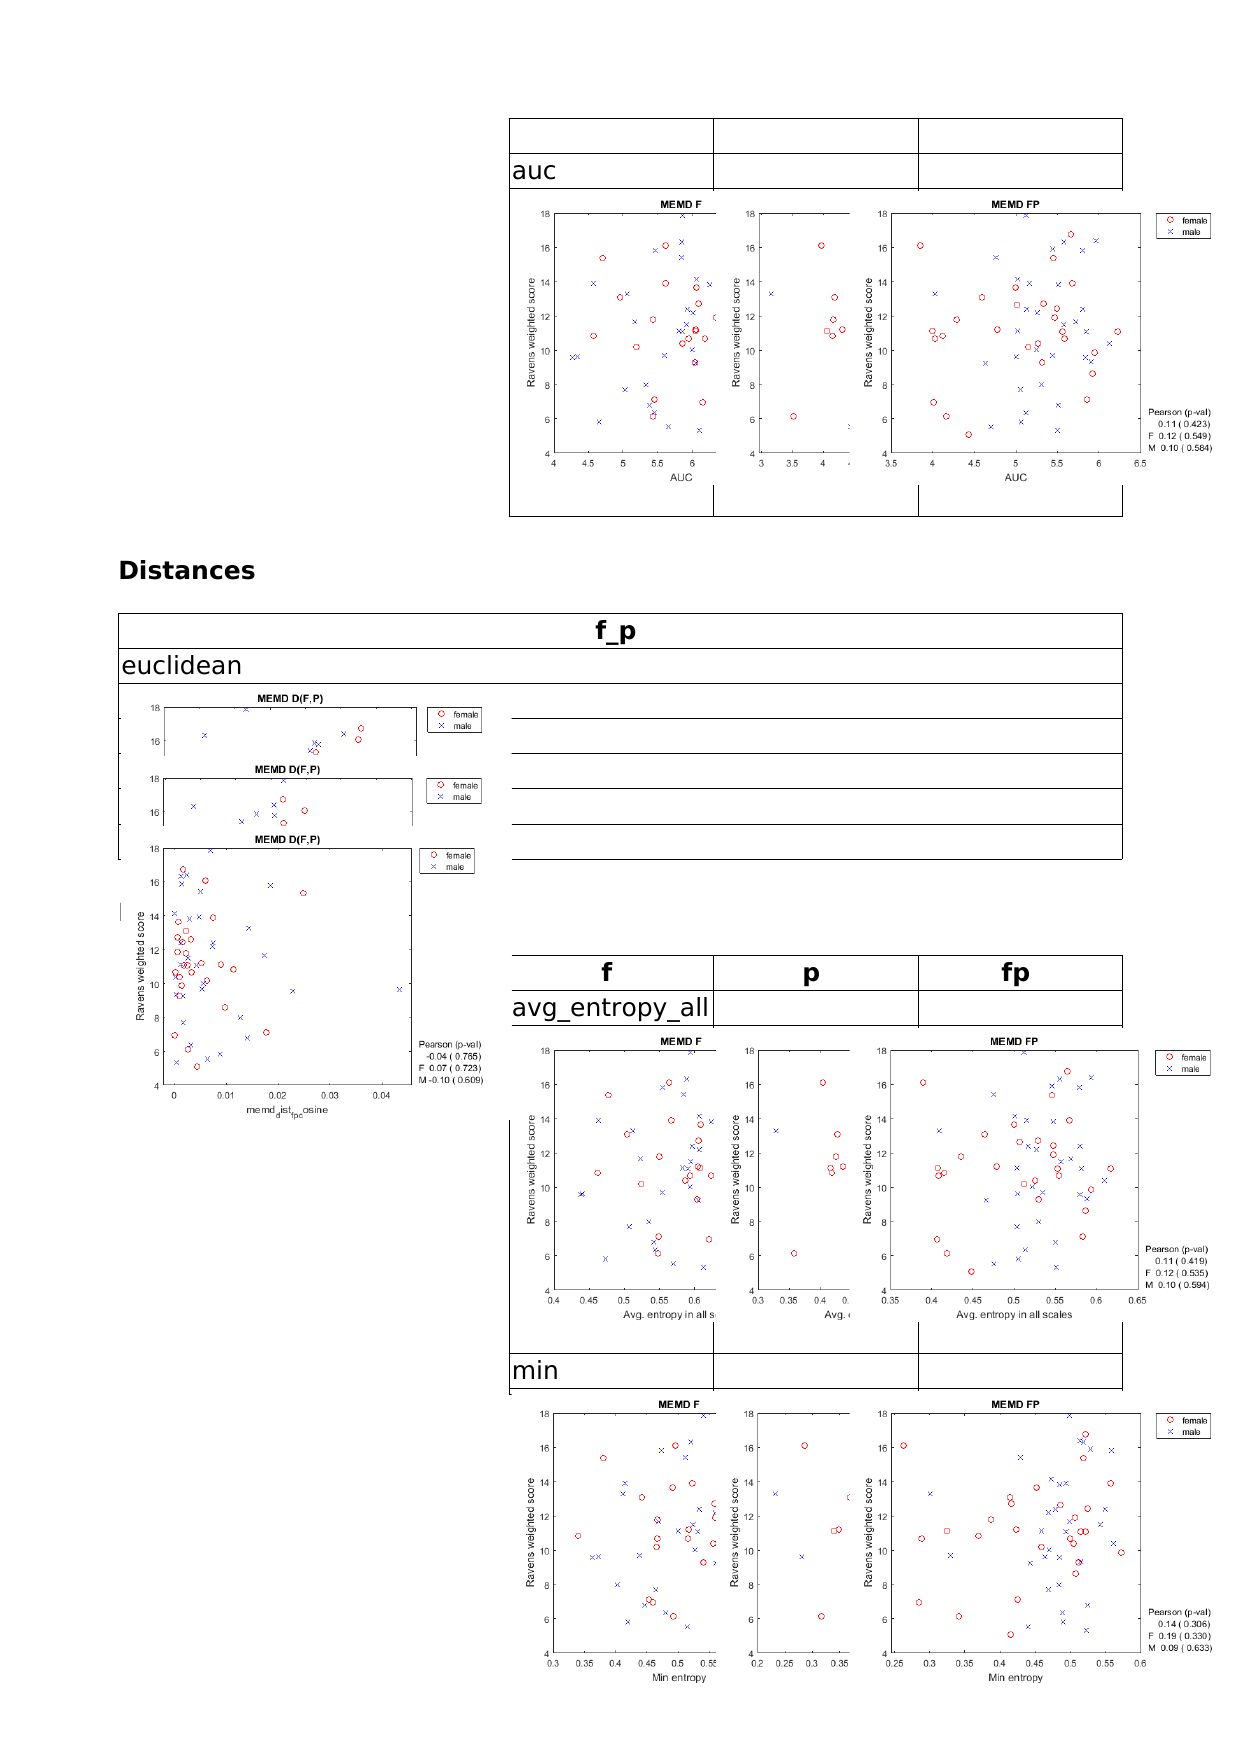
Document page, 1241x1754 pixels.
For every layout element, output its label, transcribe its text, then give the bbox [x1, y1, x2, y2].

table_cell [512, 754, 1122, 788]
subtitle Distances [118, 556, 1122, 586]
table_cell [714, 1322, 918, 1353]
table_cell [919, 154, 1122, 188]
table_cell [919, 991, 1122, 1025]
table_cell [919, 1322, 1122, 1353]
table_cell [919, 485, 1122, 516]
table_cell [714, 154, 918, 188]
subtitle MG features [512, 898, 1122, 928]
table_cell [714, 1354, 918, 1388]
table_cell [119, 684, 1122, 718]
table_header p [714, 956, 918, 990]
table_header fp [919, 956, 1122, 990]
table_cell [510, 119, 713, 153]
table_cell avg_entropy_all [512, 991, 713, 1025]
table_cell chebychev [512, 719, 1122, 753]
table_cell [714, 119, 918, 153]
picture [511, 1391, 1241, 1685]
table_cell [919, 1354, 1122, 1388]
table_cell [512, 825, 1122, 858]
table_cell cosine [512, 789, 1122, 823]
table_cell [919, 119, 1122, 153]
picture [511, 191, 1241, 485]
table_cell [510, 1120, 713, 1353]
table_cell [714, 485, 918, 516]
picture [121, 686, 1241, 1322]
table_cell auc [510, 154, 713, 188]
table_cell [510, 189, 713, 516]
table_header f_p [119, 614, 1122, 648]
table_cell min [510, 1354, 713, 1388]
table_cell [714, 991, 918, 1025]
table_header f [512, 956, 713, 990]
table_cell euclidean [119, 649, 1122, 683]
